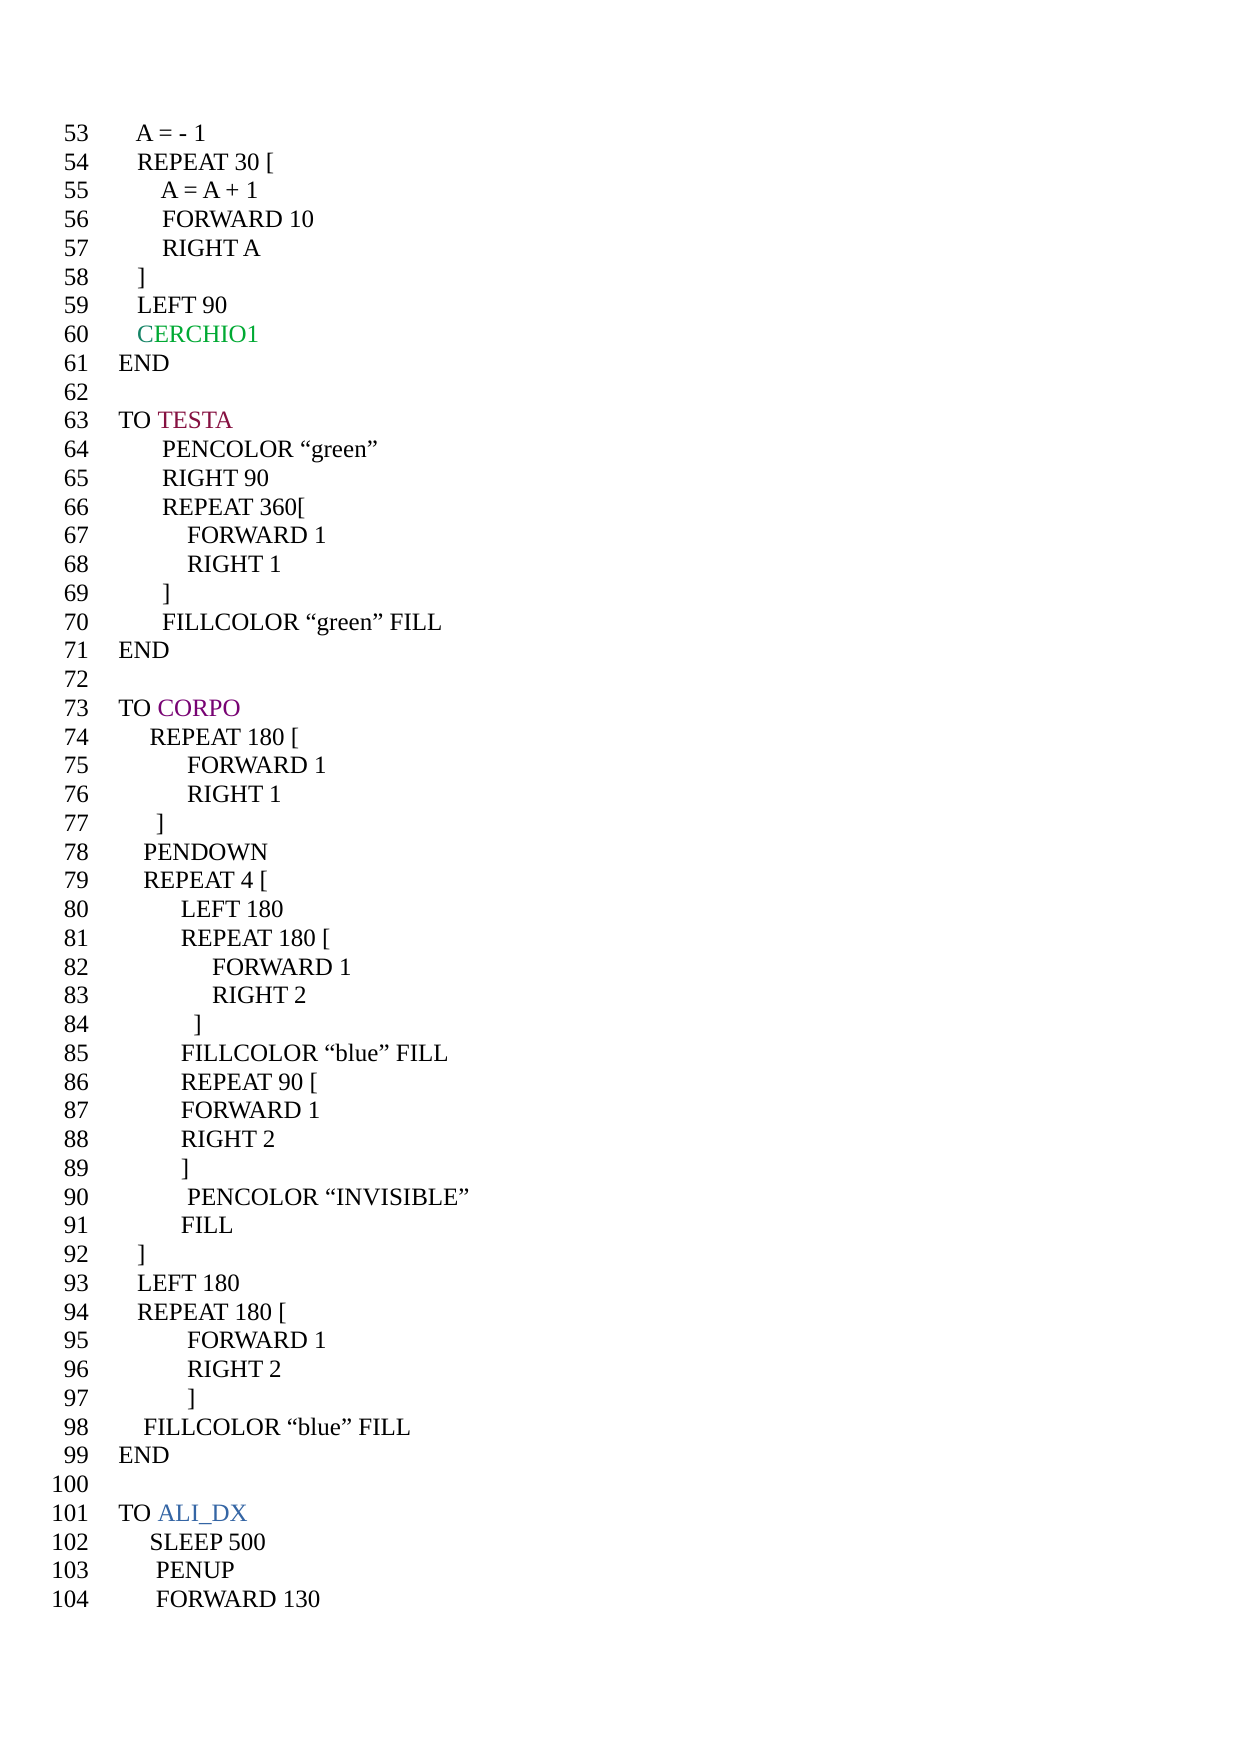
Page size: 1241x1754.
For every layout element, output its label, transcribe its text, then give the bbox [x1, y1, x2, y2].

text REPEAT 90 [ [118, 1067, 1122, 1096]
text ] [118, 262, 1122, 291]
text ] [118, 1239, 1122, 1268]
text REPEAT 30 [ [118, 147, 1122, 176]
text PENCOLOR “green” [118, 434, 1122, 463]
text ] [118, 1153, 1122, 1182]
text RIGHT 1 [118, 779, 1122, 808]
text RIGHT 2 [118, 981, 1122, 1009]
text END [118, 636, 1122, 664]
text A = - 1 [118, 118, 1122, 147]
text FORWARD 1 [118, 952, 1122, 981]
text REPEAT 4 [ [118, 866, 1122, 894]
text TO TESTA [118, 406, 1122, 434]
text FORWARD 1 [118, 751, 1122, 779]
text END [118, 348, 1122, 377]
text REPEAT 180 [ [118, 1297, 1122, 1326]
text FILL [118, 1211, 1122, 1239]
text PENCOLOR “INVISIBLE” [118, 1182, 1122, 1211]
text FORWARD 10 [118, 204, 1122, 233]
text LEFT 180 [118, 894, 1122, 923]
text RIGHT 1 [118, 549, 1122, 578]
text RIGHT 90 [118, 463, 1122, 492]
text ] [118, 1383, 1122, 1412]
text REPEAT 180 [ [118, 722, 1122, 751]
text LEFT 90 [118, 291, 1122, 319]
text REPEAT 360[ [118, 492, 1122, 521]
text CERCHIO1 [118, 319, 1122, 348]
text REPEAT 180 [ [118, 923, 1122, 952]
text RIGHT 2 [118, 1354, 1122, 1383]
text END [118, 1441, 1122, 1469]
text FILLCOLOR “green” FILL [118, 607, 1122, 636]
text RIGHT A [118, 233, 1122, 262]
text PENDOWN [118, 837, 1122, 866]
text FILLCOLOR “blue” FILL [118, 1412, 1122, 1441]
text ] [118, 808, 1122, 837]
text FORWARD 1 [118, 1326, 1122, 1354]
text FORWARD 1 [118, 521, 1122, 549]
text FORWARD 1 [118, 1096, 1122, 1124]
text TO ALI_DX [118, 1498, 1122, 1527]
text FILLCOLOR “blue” FILL [118, 1038, 1122, 1067]
text ] [118, 578, 1122, 607]
text RIGHT 2 [118, 1124, 1122, 1153]
text A = A + 1 [118, 176, 1122, 204]
text PENUP [118, 1556, 1122, 1584]
text ] [118, 1009, 1122, 1038]
text FORWARD 130 [118, 1584, 1122, 1613]
text TO CORPO [118, 693, 1122, 722]
text SLEEP 500 [118, 1527, 1122, 1556]
text LEFT 180 [118, 1268, 1122, 1297]
